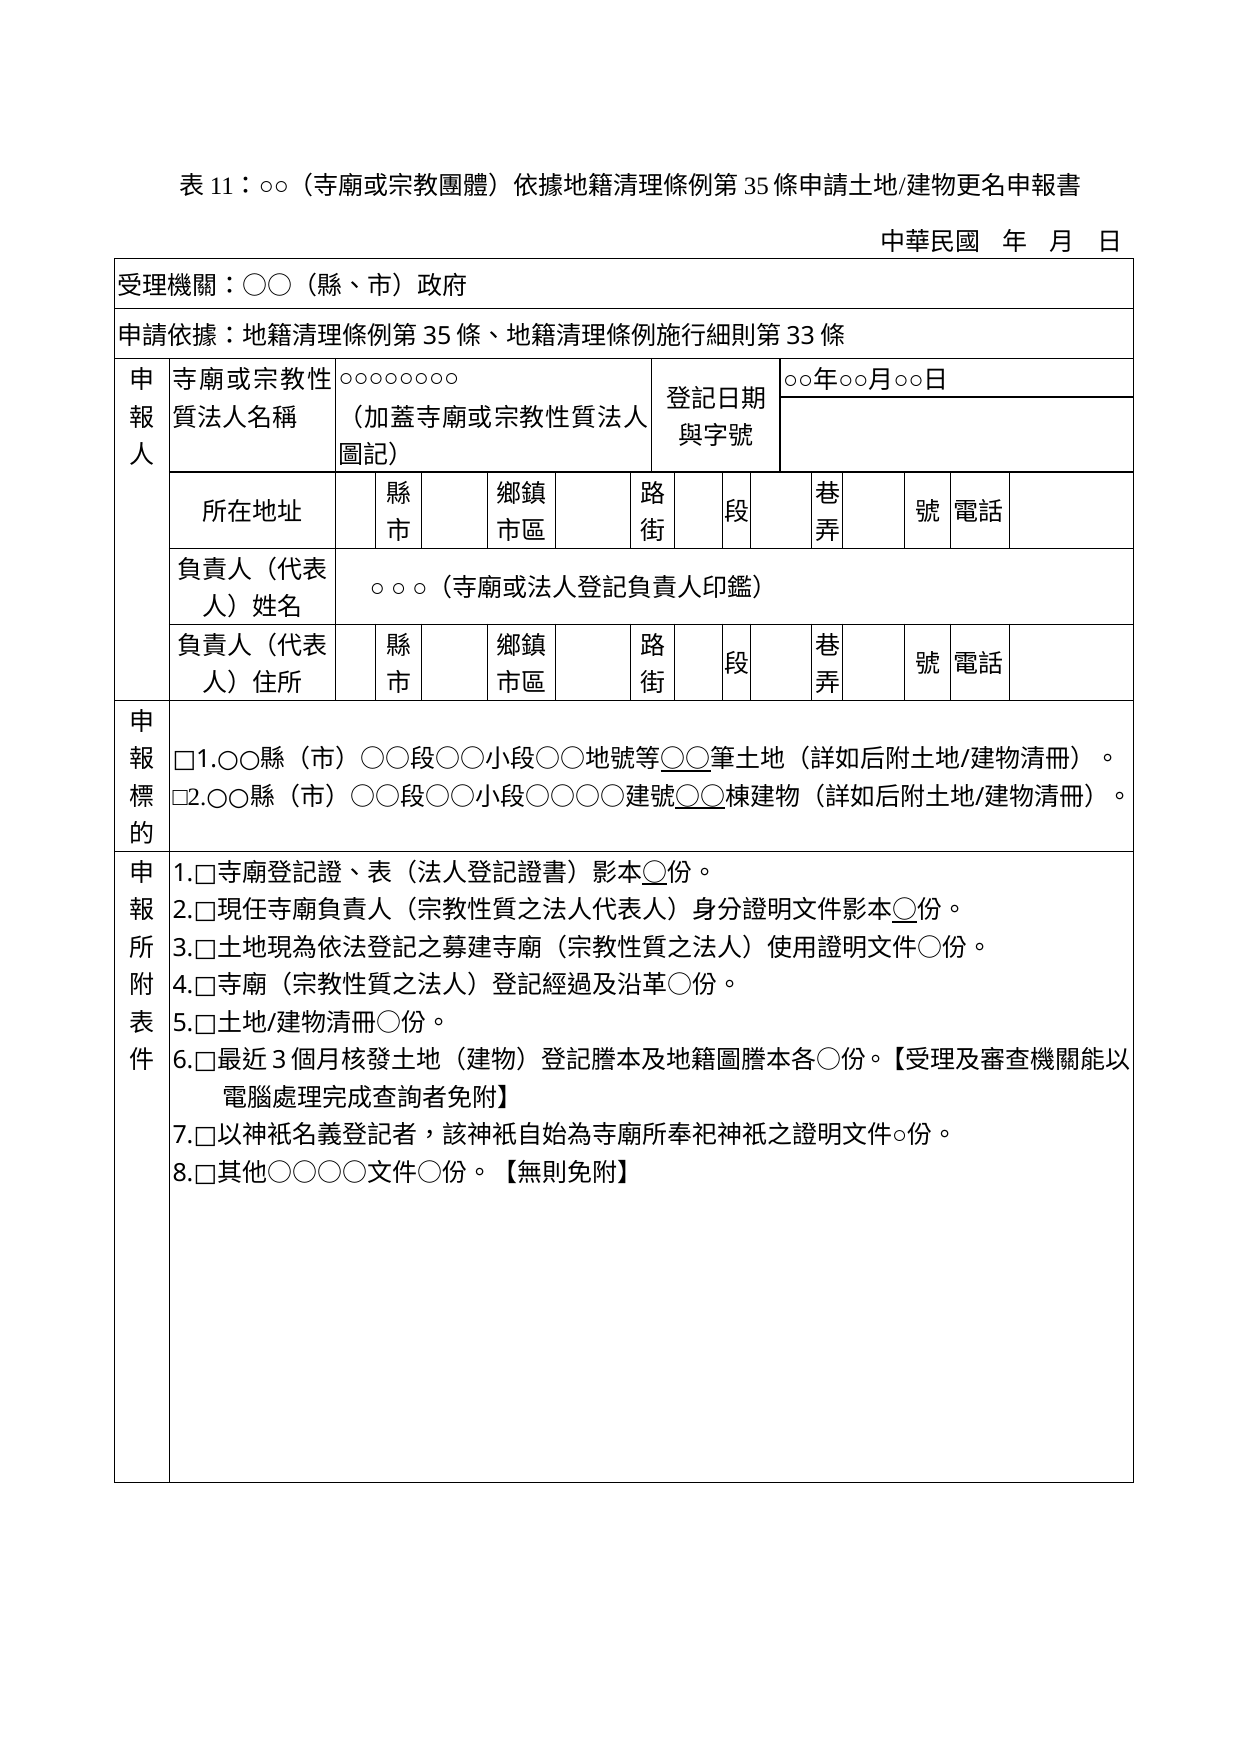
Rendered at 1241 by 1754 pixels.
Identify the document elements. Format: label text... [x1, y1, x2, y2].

table_cell 負責人（代表人）姓名 [170, 549, 335, 623]
table_cell 縣 市 [376, 473, 421, 547]
table_cell [422, 625, 487, 699]
table_cell [843, 625, 904, 699]
table_cell 登記日期與字號 [652, 359, 779, 471]
table_cell 申報標的 [115, 701, 169, 851]
table_cell □1.○○縣（市）○○段○○小段○○地號等○○筆土地（詳如后附土地/建物清冊）。 □2.○○縣（市）○○段○○小段○○○○建號○○棟建物（詳如后附土地/建物清冊）。 [170, 701, 1133, 851]
table_cell 申 報 人 [115, 359, 169, 699]
table_cell [751, 625, 811, 699]
table_cell 1.□寺廟登記證、表（法人登記證書）影本○份。 2.□現任寺廟負責人（宗教性質之法人代表人）身分證明文件影本○份。 3.□土地現為依法登記之募建寺廟（宗教性質之法人）使用證明文件○份。 4.□寺廟（宗教性質之法人）登記經過及沿革○份。 5.□土地/建物清冊○份。 6.□最近3個月核發土地（建物）登記謄本及地籍圖謄本各○份。【受理及審查機關能以電腦處理完成查詢者免附】 7.□以神衹名義登記者，該神衹自始為寺廟所奉祀神祇之證明文件○份。 8.□其他○○○○文件○份。【無則免附】 [170, 852, 1133, 1482]
table_cell [781, 398, 1133, 471]
table_cell 電話 [951, 625, 1009, 699]
table_cell 號 [905, 473, 950, 547]
table_cell 寺廟或宗教性質法人名稱 [170, 359, 335, 471]
text 表11：○○（寺廟或宗教團體）依據地籍清理條例第35條申請土地/建物更名申報書 [118, 164, 1142, 202]
table_cell 路 街 [631, 625, 674, 699]
table_cell ○○年○○月○○日 [781, 359, 1133, 396]
table_cell ○○○○○○○○ （加蓋寺廟或宗教性質法人圖記） [336, 359, 651, 471]
table_cell [422, 473, 487, 547]
table_cell [336, 625, 375, 699]
table_cell 段 [723, 625, 750, 699]
table_cell 段 [723, 473, 750, 547]
table_cell 巷 弄 [812, 625, 842, 699]
table_cell 號 [905, 625, 950, 699]
table_cell [675, 625, 722, 699]
text 中華民國 年 月 日 [118, 221, 1122, 258]
table_cell 鄉鎮 市區 [488, 625, 555, 699]
table_cell ○ ○ ○（寺廟或法人登記負責人印鑑） [336, 549, 1133, 623]
table_cell [336, 473, 375, 547]
table_cell 負責人（代表人）住所 [170, 625, 335, 699]
table_cell 縣 市 [376, 625, 421, 699]
table_header 受理機關：○○（縣、市）政府 [115, 259, 1133, 308]
table_cell [556, 473, 630, 547]
table_cell 電話 [951, 473, 1009, 547]
table_cell [675, 473, 722, 547]
table_cell 所在地址 [170, 473, 335, 547]
table_cell [556, 625, 630, 699]
table_cell 路 街 [631, 473, 674, 547]
table_cell [1010, 473, 1133, 547]
table_cell [1010, 625, 1133, 699]
table_cell 申請依據：地籍清理條例第35條、地籍清理條例施行細則第33條 [115, 309, 1133, 358]
table_cell 申報 所附表件 [115, 852, 169, 1482]
table_cell 鄉鎮 市區 [488, 473, 555, 547]
table_cell [751, 473, 811, 547]
table_cell [843, 473, 904, 547]
table_cell 巷 弄 [812, 473, 842, 547]
